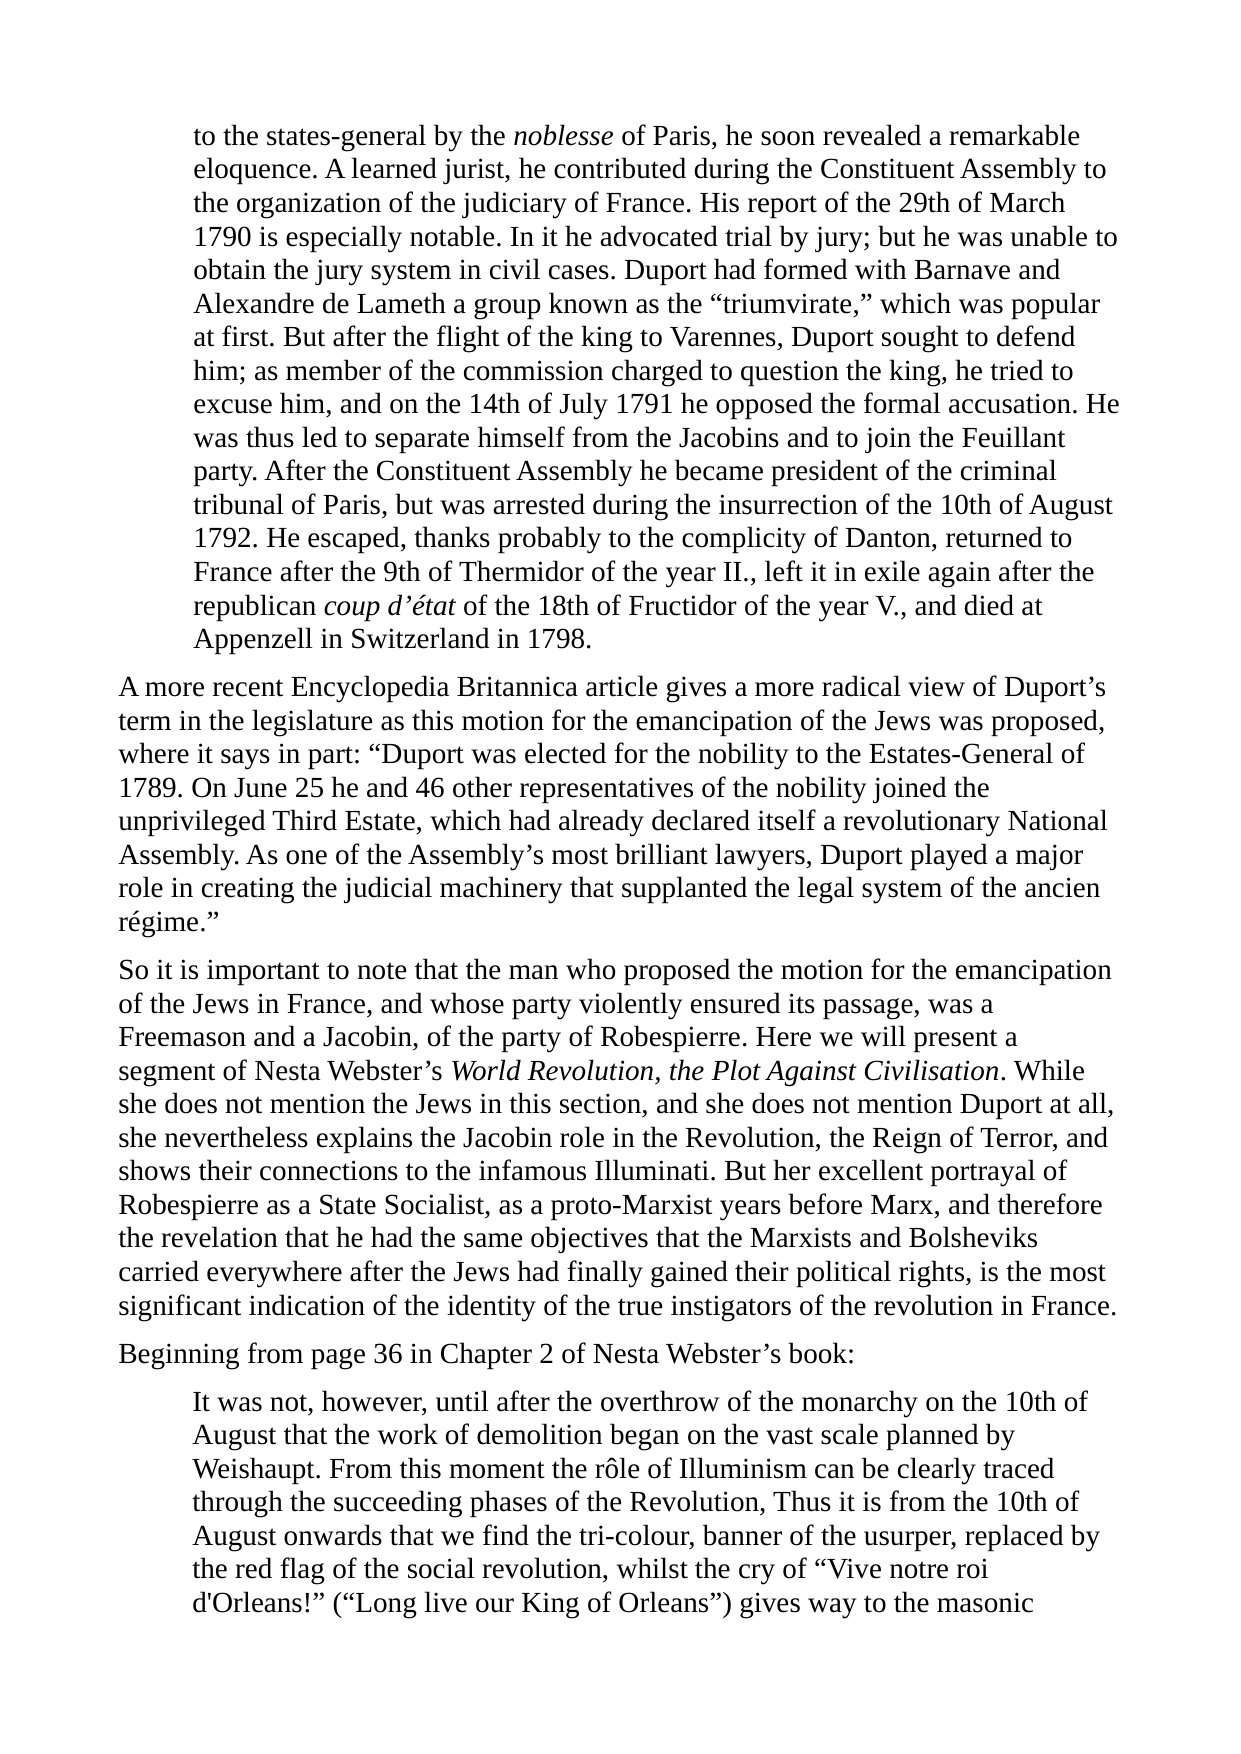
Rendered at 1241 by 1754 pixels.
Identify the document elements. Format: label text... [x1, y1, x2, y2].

text Beginning from page 36 in Chapter 2 of Nesta Webster’s book: [118, 1336, 1122, 1369]
text A more recent Encyclopedia Britannica article gives a more radical view of Duport’s term in the legislature as this motion for the emancipation of the Jews was proposed, where it says in part: “Duport was elected for the nobility to the Estates-General of 1789. On June 25 he and 46 other representatives of the nobility joined the unprivileged Third Estate, which had already declared itself a revolutionary National Assembly. As one of the Assembly’s most brilliant lawyers, Duport played a major role in creating the judicial machinery that supplanted the legal system of the ancien régime.” [118, 669, 1122, 938]
text to the states-general by the noblesse of Paris, he soon revealed a remarkable eloquence. A learned jurist, he contributed during the Constituent Assembly to the organization of the judiciary of France. His report of the 29th of March 1790 is especially notable. In it he advocated trial by jury; but he was unable to obtain the jury system in civil cases. Duport had formed with Barnave and Alexandre de Lameth a group known as the “triumvirate,” which was popular at first. But after the flight of the king to Varennes, Duport sought to defend him; as member of the commission charged to question the king, he tried to excuse him, and on the 14th of July 1791 he opposed the formal accusation. He was thus led to separate himself from the Jacobins and to join the Feuillant party. After the Constituent Assembly he became president of the criminal tribunal of Paris, but was arrested during the insurrection of the 10th of August 1792. He escaped, thanks probably to the complicity of Danton, returned to France after the 9th of Thermidor of the year II., left it in exile again after the republican coup d’état of the 18th of Fructidor of the year V., and died at Appenzell in Switzerland in 1798. [193, 118, 1122, 655]
text So it is important to note that the man who proposed the motion for the emancipation of the Jews in France, and whose party violently ensured its passage, was a Freemason and a Jacobin, of the party of Robespierre. Here we will present a segment of Nesta Webster’s World Revolution, the Plot Against Civilisation. While she does not mention the Jews in this section, and she does not mention Duport at all, she nevertheless explains the Jacobin role in the Revolution, the Reign of Terror, and shows their connections to the infamous Illuminati. But her excellent portrayal of Robespierre as a State Socialist, as a proto-Marxist years before Marx, and therefore the revelation that he had the same objectives that the Marxists and Bolsheviks carried everywhere after the Jews had finally gained their political rights, is the most significant indication of the identity of the true instigators of the revolution in France. [118, 952, 1122, 1321]
text It was not, however, until after the overthrow of the monarchy on the 10th of August that the work of demolition began on the vast scale planned by Weishaupt. From this moment the rôle of Illuminism can be clearly traced through the succeeding phases of the Revolution, Thus it is from the 10th of August onwards that we find the tri-colour, banner of the usurper, replaced by the red flag of the social revolution, whilst the cry of “Vive notre roi d'Orleans!” (“Long live our King of Orleans”) gives way to the masonic [192, 1384, 1122, 1619]
